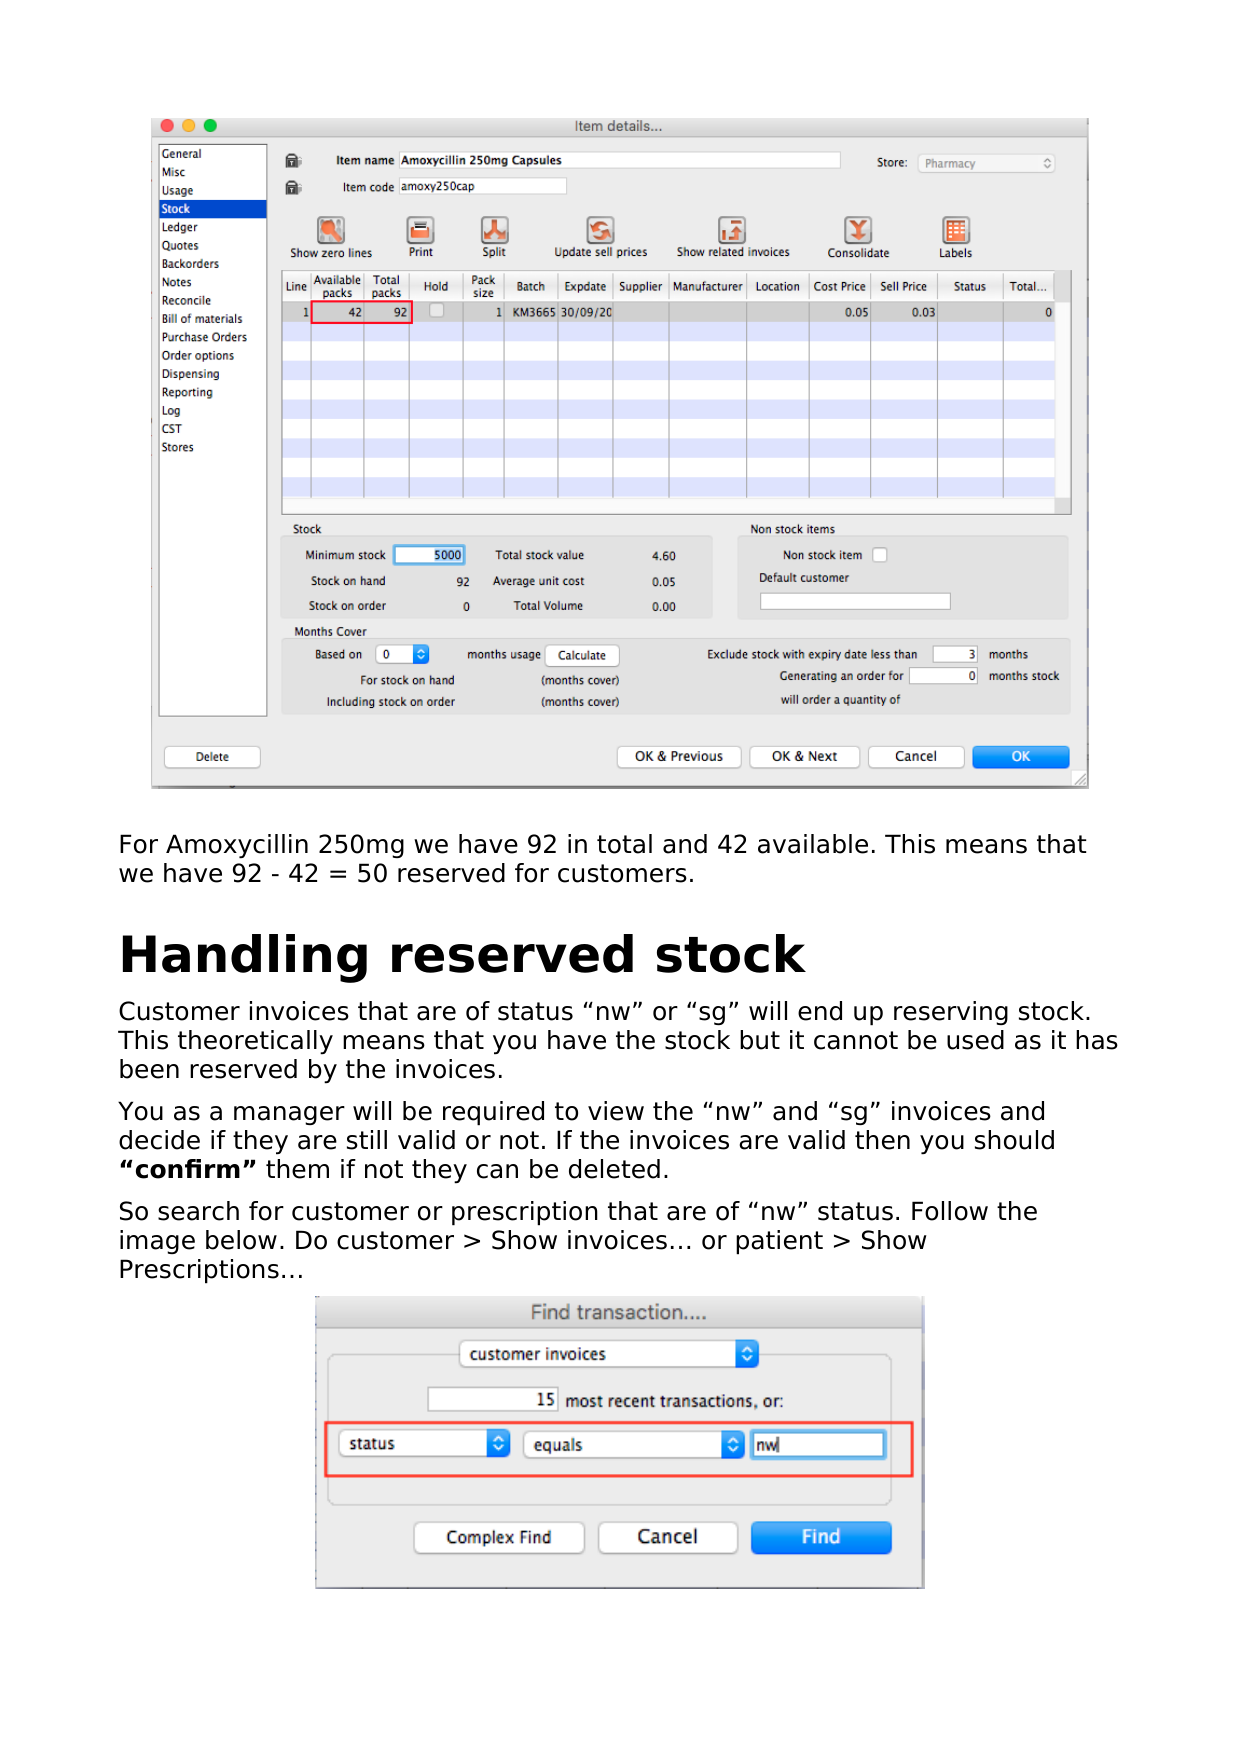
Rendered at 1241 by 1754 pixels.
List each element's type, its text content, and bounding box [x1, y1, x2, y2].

subtitle Handling reserved stock [118, 926, 1122, 984]
text For Amoxycillin 250mg we have 92 in total and 42 available. This means that we have 92 - 42 = 50 reserved for customers. [118, 830, 1122, 888]
text You as a manager will be required to view the “nw” and “sg” invoices and decide if they are still valid or not. If the invoices are valid then you should “confirm” them if not they can be deleted. [118, 1097, 1122, 1184]
picture [315, 1296, 925, 1589]
picture [151, 118, 1089, 789]
text Customer invoices that are of status “nw” or “sg” will end up reserving stock. This theoretically means that you have the stock but it cannot be used as it has been reserved by the invoices. [118, 997, 1122, 1084]
text So search for customer or prescription that are of “nw” status. Follow the image below. Do customer > Show invoices… or patient > Show Prescriptions… [118, 1197, 1122, 1284]
